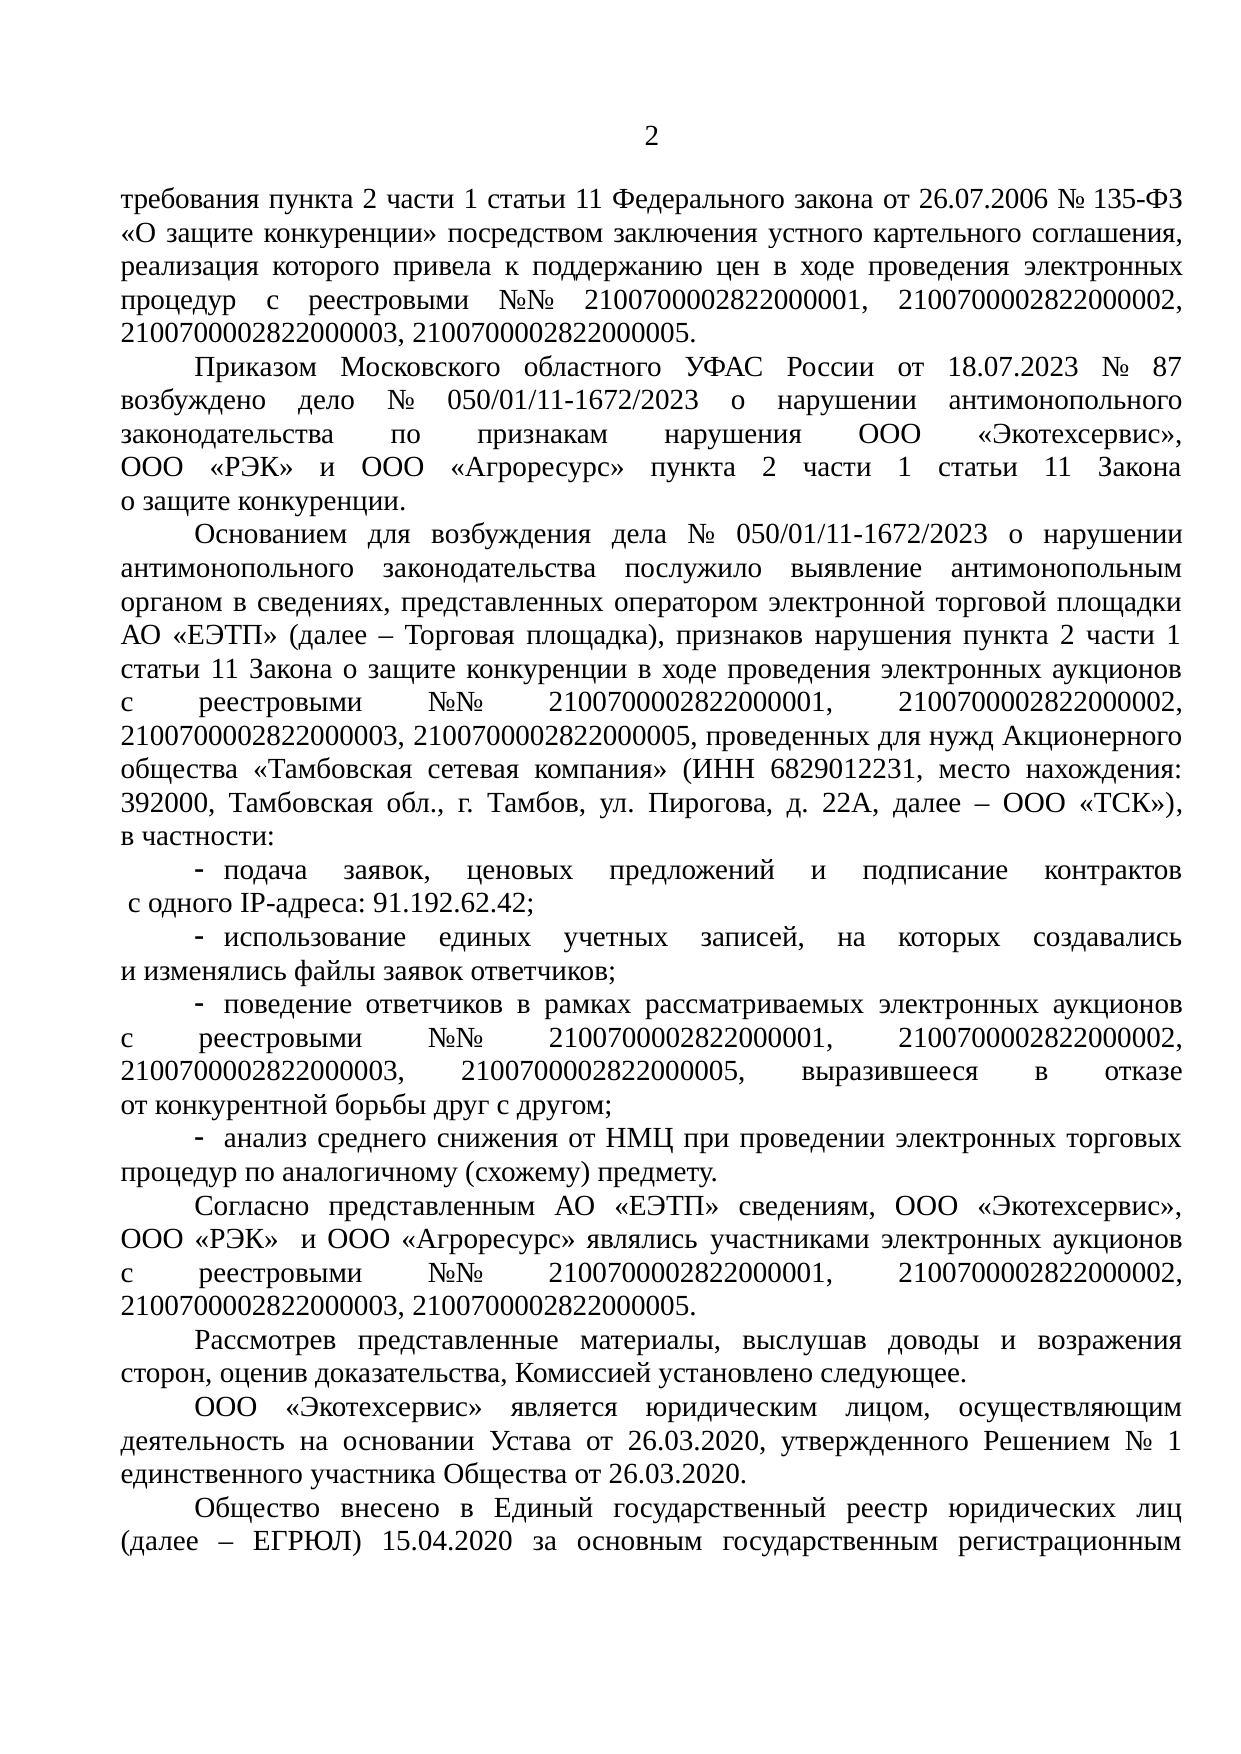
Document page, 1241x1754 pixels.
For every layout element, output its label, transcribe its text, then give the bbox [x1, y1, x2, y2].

list использование единых учетных записей, на которых создавались и изменялись файлы заявок ответчиков; [120, 919, 1183, 986]
text Основанием для возбуждения дела № 050/01/11-1672/2023 о нарушении антимонопольного законодательства послужило выявление антимонопольным органом в сведениях, представленных оператором электронной торговой площадки АО «ЕЭТП» (далее – Торговая площадка), признаков нарушения пункта 2 части 1 статьи 11 Закона о защите конкуренции в ходе проведения электронных аукционов с реестровыми №№ 2100700002822000001, 2100700002822000002, 2100700002822000003, 2100700002822000005, проведенных для нужд Акционерного общества «Тамбовская сетевая компания» (ИНН 6829012231, место нахождения: 392000, Тамбовская обл., г. Тамбов, ул. Пирогова, д. 22А, далее – ООО «ТСК»), в частности: [120, 517, 1183, 852]
text ООО «Экотехсервис» является юридическим лицом, осуществляющим деятельность на основании Устава от 26.03.2020, утвержденного Решением № 1 единственного участника Общества от 26.03.2020. [120, 1389, 1183, 1490]
list анализ среднего снижения от НМЦ при проведении электронных торговых процедур по аналогичному (схожему) предмету. [120, 1121, 1183, 1188]
list поведение ответчиков в рамках рассматриваемых электронных аукционов с реестровыми №№ 2100700002822000001, 2100700002822000002, 2100700002822000003, 2100700002822000005, выразившееся в отказе от конкурентной борьбы друг с другом; [120, 986, 1183, 1121]
text требования пункта 2 части 1 статьи 11 Федерального закона от 26.07.2006 № 135-ФЗ «О защите конкуренции» посредством заключения устного картельного соглашения, реализация которого привела к поддержанию цен в ходе проведения электронных процедур с реестровыми №№ 2100700002822000001, 2100700002822000002, 2100700002822000003, 2100700002822000005. [120, 181, 1183, 349]
text Рассмотрев представленные материалы, выслушав доводы и возражения сторон, оценив доказательства, Комиссией установлено следующее. [120, 1322, 1183, 1389]
text Согласно представленным АО «ЕЭТП» сведениям, ООО «Экотехсервис», ООО «РЭК» и ООО «Агроресурс» являлись участниками электронных аукционов с реестровыми №№ 2100700002822000001, 2100700002822000002, 2100700002822000003, 2100700002822000005. [120, 1188, 1183, 1322]
text Приказом Московского областного УФАС России от 18.07.2023 № 87 возбуждено дело № 050/01/11-1672/2023 о нарушении антимонопольного законодательства по признакам нарушения ООО «Экотехсервис», ООО «РЭК» и ООО «Агроресурс» пункта 2 части 1 статьи 11 Закона о защите конкуренции. [120, 349, 1183, 517]
text Общество внесено в Единый государственный реестр юридических лиц (далее – ЕГРЮЛ) 15.04.2020 за основным государственным регистрационным [120, 1490, 1183, 1557]
list подача заявок, ценовых предложений и подписание контрактов с одного IP-адреса: 91.192.62.42; [120, 852, 1183, 919]
